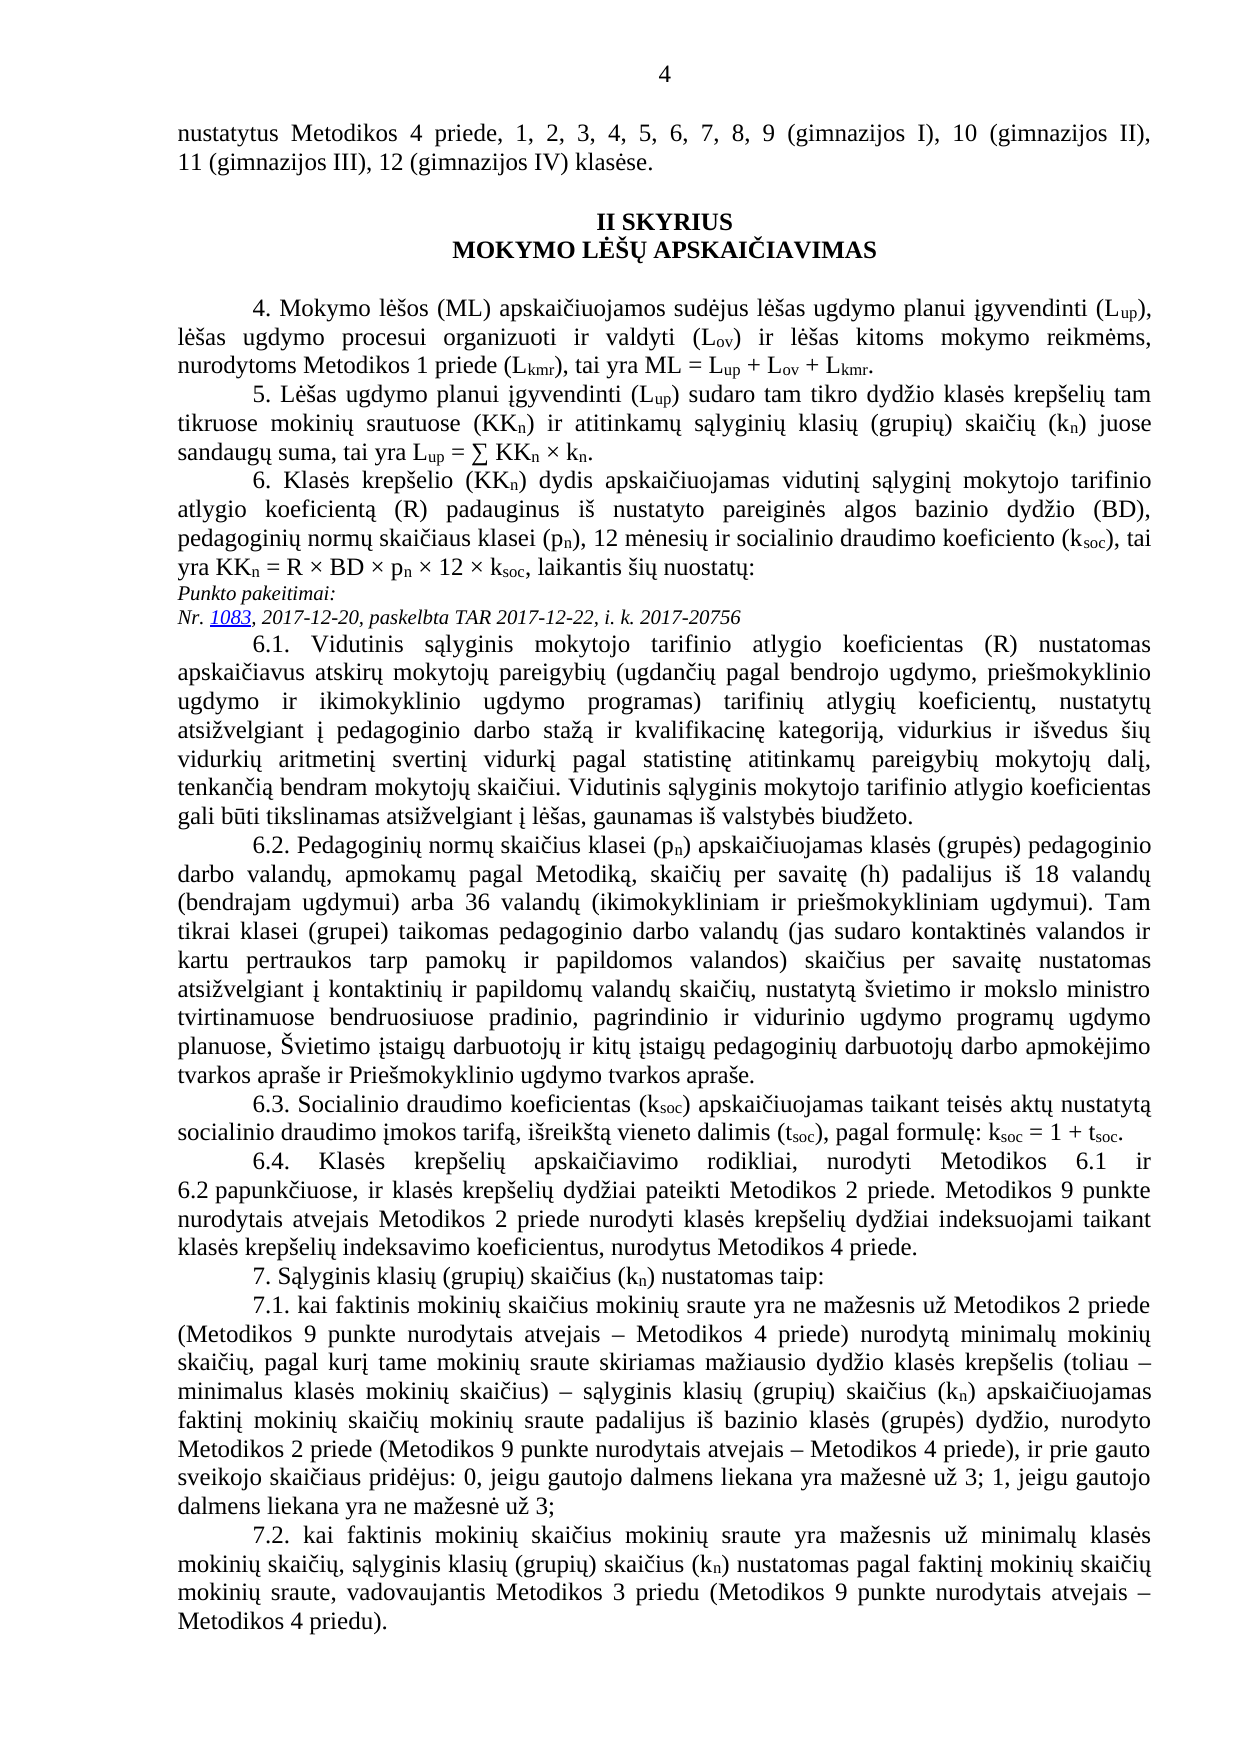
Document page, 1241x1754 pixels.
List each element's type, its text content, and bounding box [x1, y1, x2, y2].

text 6.3. Socialinio draudimo koeficientas (ksoc) apskaičiuojamas taikant teisės aktų nustatytą socialinio draudimo įmokos tarifą, išreikštą vieneto dalimis (tsoc), pagal formulę: ksoc = 1 + tsoc. [177, 1089, 1152, 1146]
text 7.1. kai faktinis mokinių skaičius mokinių sraute yra ne mažesnis už Metodikos 2 priede (Metodikos 9 punkte nurodytais atvejais – Metodikos 4 priede) nurodytą minimalų mokinių skaičių, pagal kurį tame mokinių sraute skiriamas mažiausio dydžio klasės krepšelis (toliau – minimalus klasės mokinių skaičius) – sąlyginis klasių (grupių) skaičius (kn) apskaičiuojamas faktinį mokinių skaičių mokinių sraute padalijus iš bazinio klasės (grupės) dydžio, nurodyto Metodikos 2 priede (Metodikos 9 punkte nurodytais atvejais – Metodikos 4 priede), ir prie gauto sveikojo skaičiaus pridėjus: 0, jeigu gautojo dalmens liekana yra mažesnė už 3; 1, jeigu gautojo dalmens liekana yra ne mažesnė už 3; [177, 1290, 1152, 1520]
text 6. Klasės krepšelio (KKn) dydis apskaičiuojamas vidutinį sąlyginį mokytojo tarifinio atlygio koeficientą (R) padauginus iš nustatyto pareiginės algos bazinio dydžio (BD), pedagoginių normų skaičiaus klasei (pn), 12 mėnesių ir socialinio draudimo koeficiento (ksoc), tai yra KKn = R × BD × pn × 12 × ksoc, laikantis šių nuostatų: [177, 466, 1152, 581]
text 7.2. kai faktinis mokinių skaičius mokinių sraute yra mažesnis už minimalų klasės mokinių skaičių, sąlyginis klasių (grupių) skaičius (kn) nustatomas pagal faktinį mokinių skaičių mokinių sraute, vadovaujantis Metodikos 3 priedu (Metodikos 9 punkte nurodytais atvejais – Metodikos 4 priedu). [177, 1520, 1152, 1635]
text Nr. 1083, 2017-12-20, paskelbta TAR 2017-12-22, i. k. 2017-20756 [177, 604, 1152, 629]
text 6.1. Vidutinis sąlyginis mokytojo tarifinio atlygio koeficientas (R) nustatomas apskaičiavus atskirų mokytojų pareigybių (ugdančių pagal bendrojo ugdymo, priešmokyklinio ugdymo ir ikimokyklinio ugdymo programas) tarifinių atlygių koeficientų, nustatytų atsižvelgiant į pedagoginio darbo stažą ir kvalifikacinę kategoriją, vidurkius ir išvedus šių vidurkių aritmetinį svertinį vidurkį pagal statistinę atitinkamų pareigybių mokytojų dalį, tenkančią bendram mokytojų skaičiui. Vidutinis sąlyginis mokytojo tarifinio atlygio koeficientas gali būti tikslinamas atsižvelgiant į lėšas, gaunamas iš valstybės biudžeto. [177, 629, 1152, 830]
text Punkto pakeitimai: [177, 581, 1152, 604]
text 5. Lėšas ugdymo planui įgyvendinti (Lup) sudaro tam tikro dydžio klasės krepšelių tam tikruose mokinių srautuose (KKn) ir atitinkamų sąlyginių klasių (grupių) skaičių (kn) juose sandaugų suma, tai yra Lup = ∑ KKn × kn. [177, 379, 1152, 466]
text 6.4. Klasės krepšelių apskaičiavimo rodikliai, nurodyti Metodikos 6.1 ir 6.2 papunkčiuose, ir klasės krepšelių dydžiai pateikti Metodikos 2 priede. Metodikos 9 punkte nurodytais atvejais Metodikos 2 priede nurodyti klasės krepšelių dydžiai indeksuojami taikant klasės krepšelių indeksavimo koeficientus, nurodytus Metodikos 4 priede. [177, 1146, 1152, 1261]
text 4. Mokymo lėšos (ML) apskaičiuojamos sudėjus lėšas ugdymo planui įgyvendinti (Lup), lėšas ugdymo procesui organizuoti ir valdyti (Lov) ir lėšas kitoms mokymo reikmėms, nurodytoms Metodikos 1 priede (Lkmr), tai yra ML = Lup + Lov + Lkmr. [177, 293, 1152, 379]
text 6.2. Pedagoginių normų skaičius klasei (pn) apskaičiuojamas klasės (grupės) pedagoginio darbo valandų, apmokamų pagal Metodiką, skaičių per savaitę (h) padalijus iš 18 valandų (bendrajam ugdymui) arba 36 valandų (ikimokykliniam ir priešmokykliniam ugdymui). Tam tikrai klasei (grupei) taikomas pedagoginio darbo valandų (jas sudaro kontaktinės valandos ir kartu pertraukos tarp pamokų ir papildomos valandos) skaičius per savaitę nustatomas atsižvelgiant į kontaktinių ir papildomų valandų skaičių, nustatytą švietimo ir mokslo ministro tvirtinamuose bendruosiuose pradinio, pagrindinio ir vidurinio ugdymo programų ugdymo planuose, Švietimo įstaigų darbuotojų ir kitų įstaigų pedagoginių darbuotojų darbo apmokėjimo tvarkos apraše ir Priešmokyklinio ugdymo tvarkos apraše. [177, 830, 1152, 1089]
text MOKYMO LĖŠŲ APSKAIČIAVIMAS [177, 236, 1152, 264]
text nustatytus Metodikos 4 priede, 1, 2, 3, 4, 5, 6, 7, 8, 9 (gimnazijos I), 10 (gimnazijos II), 11 (gimnazijos III), 12 (gimnazijos IV) klasėse. [177, 118, 1152, 176]
text 7. Sąlyginis klasių (grupių) skaičius (kn) nustatomas taip: [177, 1261, 1152, 1290]
text II SKYRIUS [177, 207, 1152, 236]
